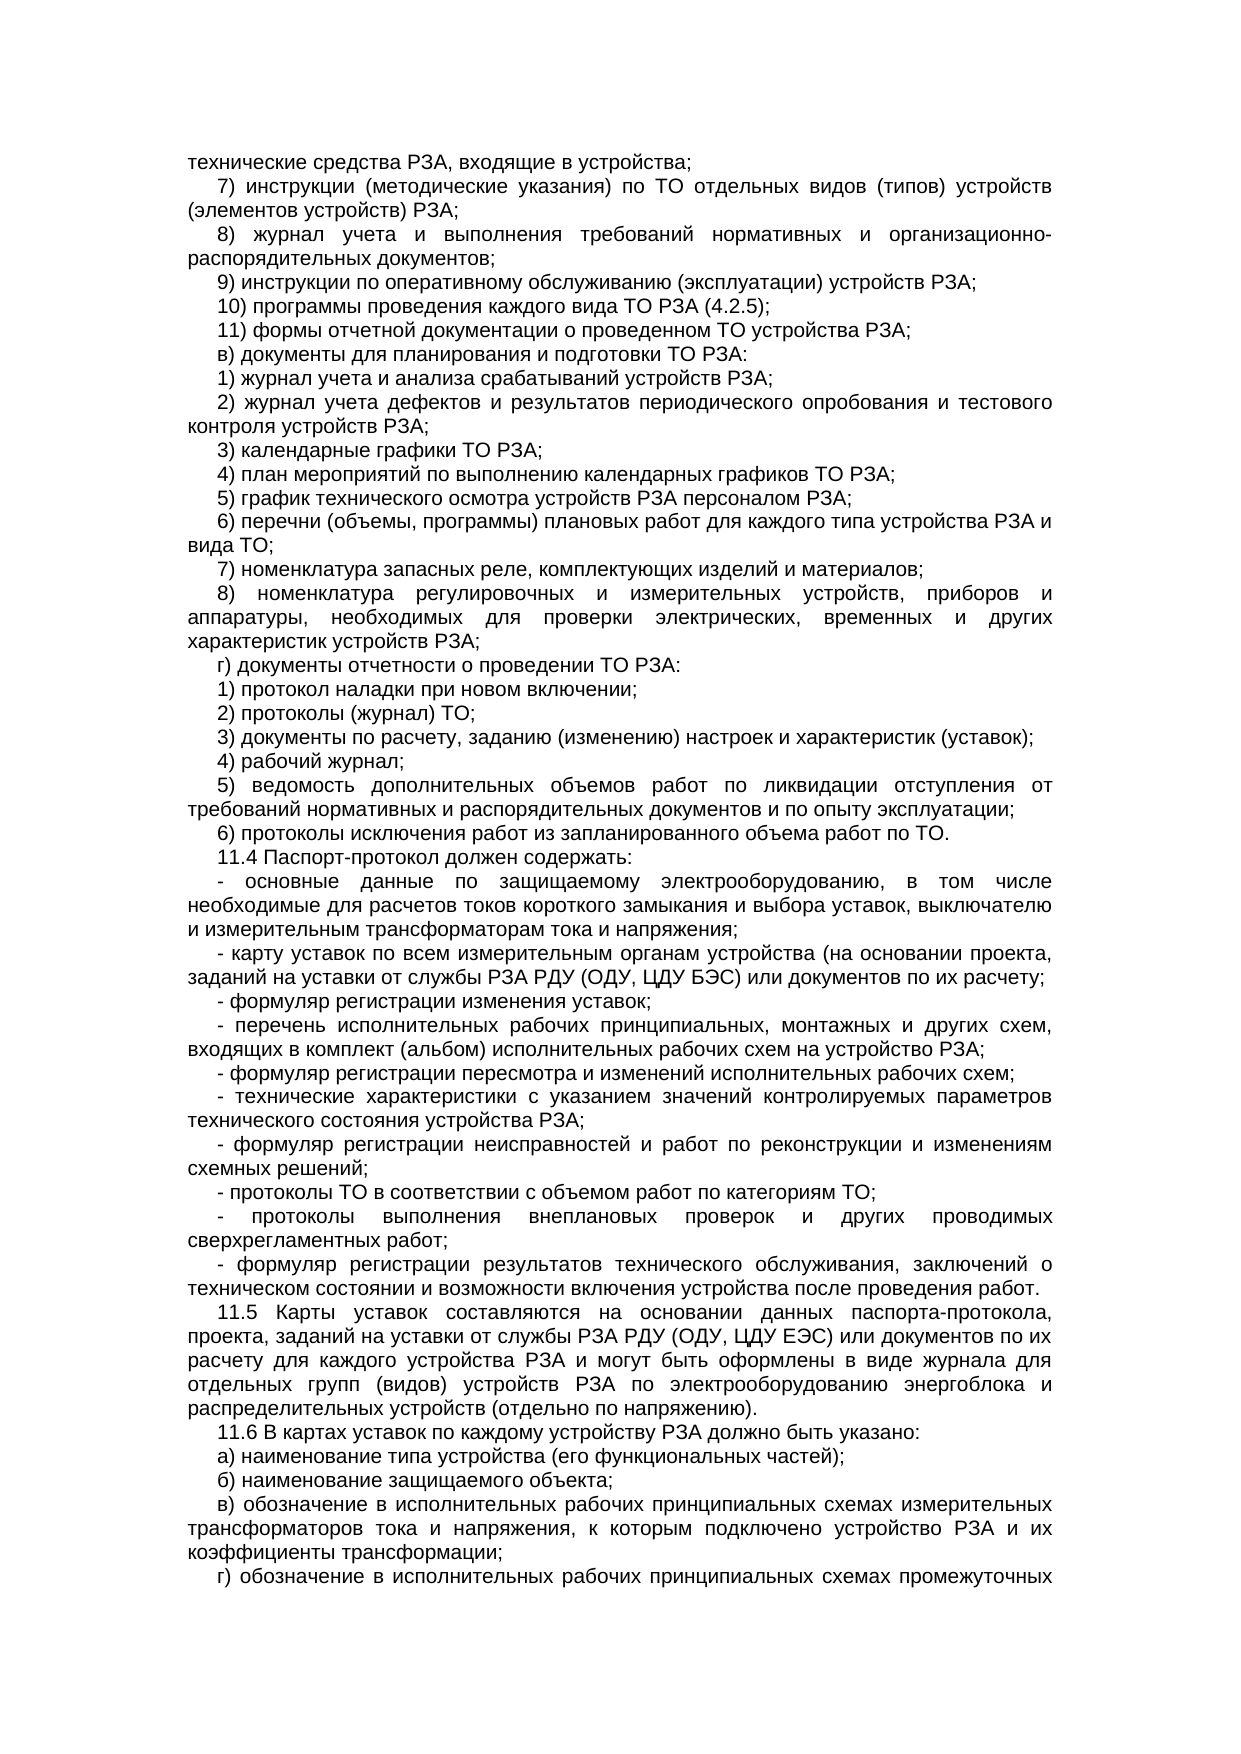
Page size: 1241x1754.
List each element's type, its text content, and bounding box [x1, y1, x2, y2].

text 11.6 В картах уставок по каждому устройству РЗА должно быть указано: [187, 1420, 1053, 1444]
text 3) документы по расчету, заданию (изменению) настроек и характеристик (уставок); [187, 725, 1053, 749]
text - основные данные по защищаемому электрооборудованию, в том числе необходимые для расчетов токов короткого замыкания и выбора уставок, выключателю и измерительным трансформаторам тока и напряжения; [187, 869, 1053, 941]
text 1) журнал учета и анализа срабатываний устройств РЗА; [187, 366, 1053, 389]
text - формуляр регистрации результатов технического обслуживания, заключений о техническом состоянии и возможности включения устройства после проведения работ. [187, 1252, 1053, 1300]
text - формуляр регистрации неисправностей и работ по реконструкции и изменениям схемных решений; [187, 1132, 1053, 1180]
text 6) перечни (объемы, программы) плановых работ для каждого типа устройства РЗА и вида ТО; [187, 509, 1053, 557]
text - протоколы выполнения внеплановых проверок и других проводимых сверхрегламентных работ; [187, 1204, 1053, 1252]
text 2) журнал учета дефектов и результатов периодического опробования и тестового контроля устройств РЗА; [187, 389, 1053, 437]
text 8) номенклатура регулировочных и измерительных устройств, приборов и аппаратуры, необходимых для проверки электрических, временных и других характеристик устройств РЗА; [187, 581, 1053, 653]
text 4) рабочий журнал; [187, 749, 1053, 773]
text 11) формы отчетной документации о проведенном ТО устройства РЗА; [187, 318, 1053, 342]
text - формуляр регистрации пересмотра и изменений исполнительных рабочих схем; [187, 1060, 1053, 1084]
text 9) инструкции по оперативному обслуживанию (эксплуатации) устройств РЗА; [187, 270, 1053, 294]
text - формуляр регистрации изменения уставок; [187, 988, 1053, 1012]
text 6) протоколы исключения работ из запланированного объема работ по ТО. [187, 821, 1053, 845]
text а) наименование типа устройства (его функциональных частей); [187, 1444, 1053, 1468]
text 2) протоколы (журнал) ТО; [187, 701, 1053, 725]
text - карту уставок по всем измерительным органам устройства (на основании проекта, заданий на уставки от службы РЗА РДУ (ОДУ, ЦДУ БЭС) или документов по их расчету; [187, 941, 1053, 988]
text 8) журнал учета и выполнения требований нормативных и организационно-распорядительных документов; [187, 222, 1053, 270]
text 1) протокол наладки при новом включении; [187, 677, 1053, 701]
text 11.5 Карты уставок составляются на основании данных паспорта-протокола, проекта, заданий на уставки от службы РЗА РДУ (ОДУ, ЦДУ ЕЭС) или документов по их расчету для каждого устройства РЗА и могут быть оформлены в виде журнала для отдельных групп (видов) устройств РЗА по электрооборудованию энергоблока и распределительных устройств (отдельно по напряжению). [187, 1300, 1053, 1420]
text г) документы отчетности о проведении ТО РЗА: [187, 653, 1053, 677]
text 5) график технического осмотра устройств РЗА персоналом РЗА; [187, 485, 1053, 509]
text б) наименование защищаемого объекта; [187, 1468, 1053, 1492]
text в) документы для планирования и подготовки ТО РЗА: [187, 342, 1053, 366]
text 7) инструкции (методические указания) по ТО отдельных видов (типов) устройств (элементов устройств) РЗА; [187, 174, 1053, 222]
text - технические характеристики с указанием значений контролируемых параметров технического состояния устройства РЗА; [187, 1084, 1053, 1132]
text технические средства РЗА, входящие в устройства; [187, 150, 1053, 174]
text - протоколы ТО в соответствии с объемом работ по категориям ТО; [187, 1180, 1053, 1204]
text 10) программы проведения каждого вида ТО РЗА (4.2.5); [187, 294, 1053, 318]
text г) обозначение в исполнительных рабочих принципиальных схемах промежуточных [187, 1563, 1053, 1587]
text 4) план мероприятий по выполнению календарных графиков ТО РЗА; [187, 461, 1053, 485]
text 11.4 Паспорт-протокол должен содержать: [187, 845, 1053, 869]
text 5) ведомость дополнительных объемов работ по ликвидации отступления от требований нормативных и распорядительных документов и по опыту эксплуатации; [187, 773, 1053, 821]
text в) обозначение в исполнительных рабочих принципиальных схемах измерительных трансформаторов тока и напряжения, к которым подключено устройство РЗА и их коэффициенты трансформации; [187, 1492, 1053, 1563]
text 3) календарные графики ТО РЗА; [187, 437, 1053, 461]
text 7) номенклатура запасных реле, комплектующих изделий и материалов; [187, 557, 1053, 581]
text - перечень исполнительных рабочих принципиальных, монтажных и других схем, входящих в комплект (альбом) исполнительных рабочих схем на устройство РЗА; [187, 1012, 1053, 1060]
